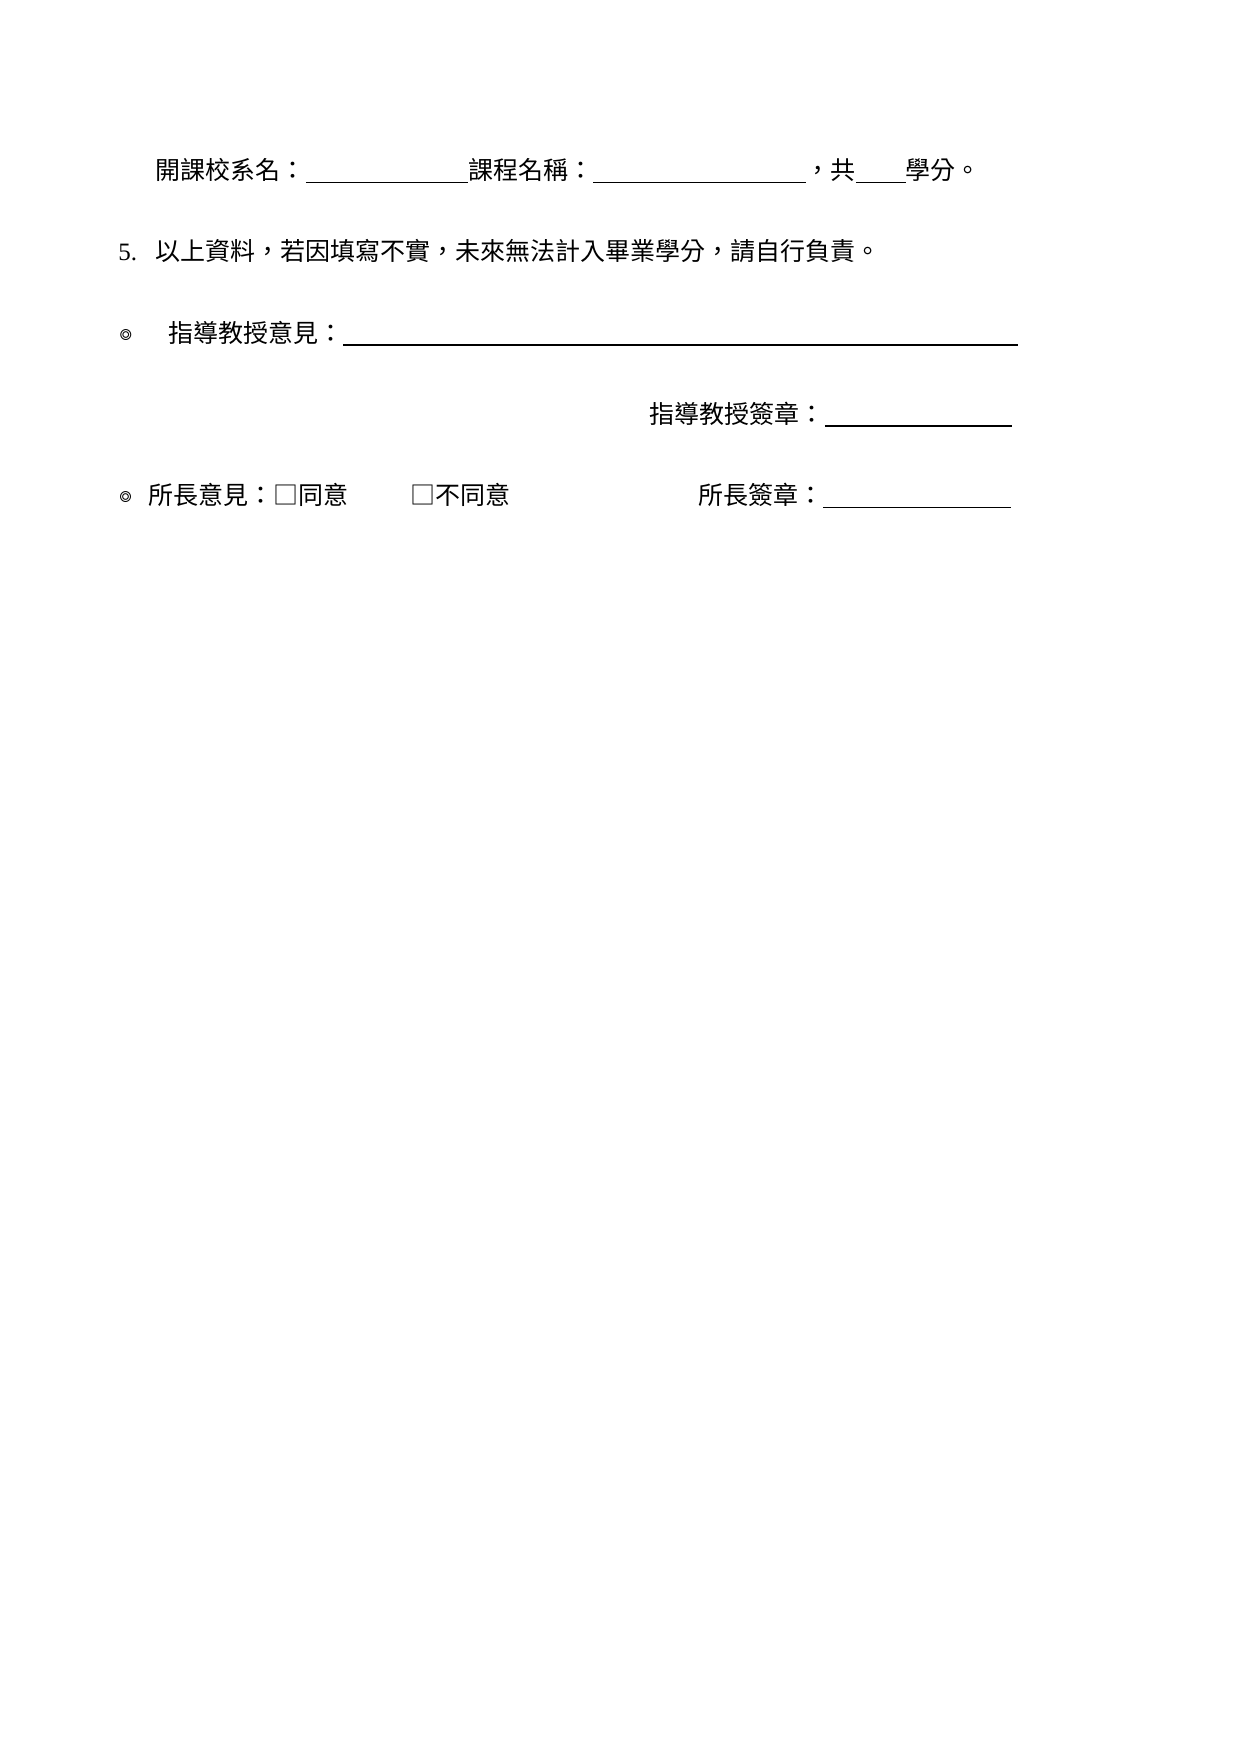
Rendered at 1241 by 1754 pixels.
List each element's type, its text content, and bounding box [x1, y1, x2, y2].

text ◎ 所長意見：□同意 □不同意 所長簽章： [118, 452, 1128, 514]
list 指導教授意見： [118, 289, 1122, 352]
text 指導教授簽章： [649, 371, 1128, 433]
list 以上資料，若因填寫不實，未來無法計入畢業學分，請自行負責。 [118, 208, 1122, 271]
list 開課校系名： 課程名稱： ，共 學分。 [118, 127, 1122, 189]
